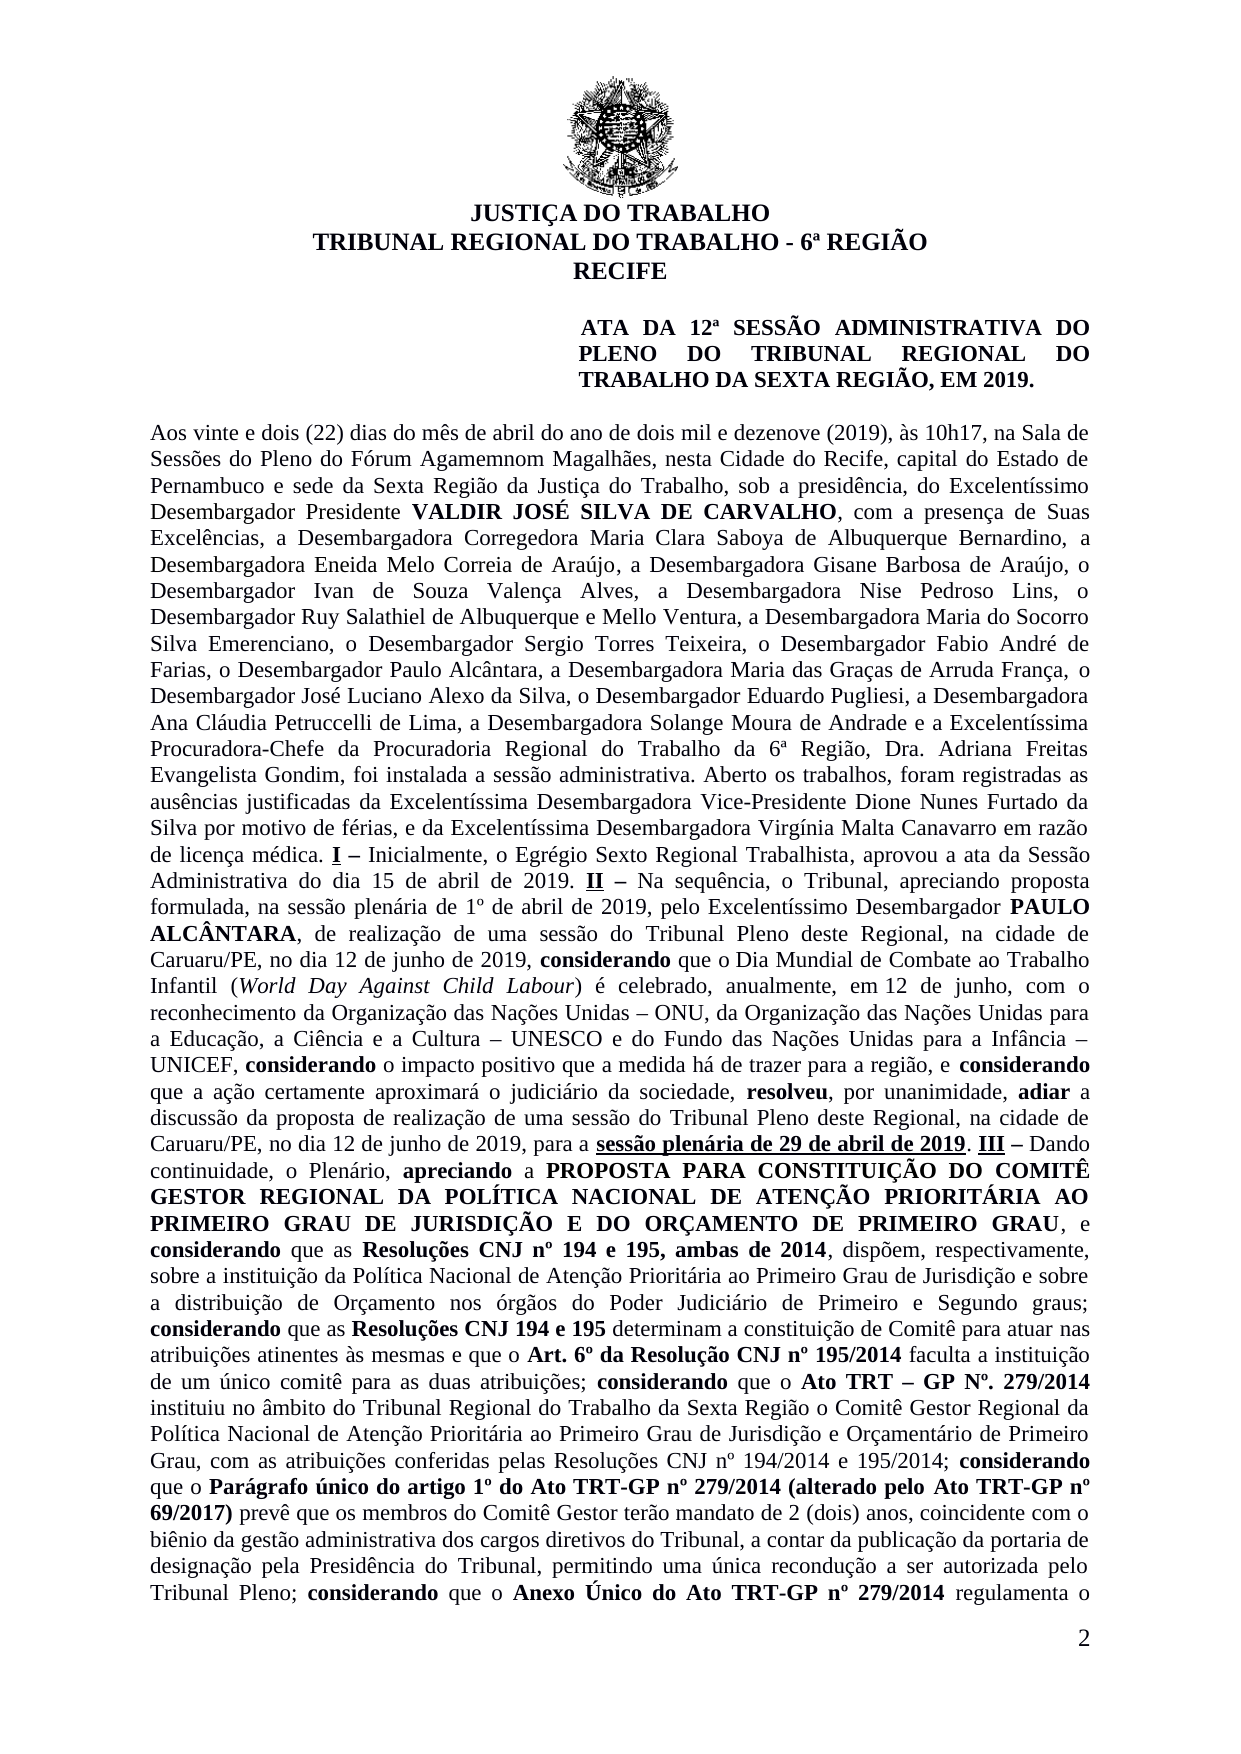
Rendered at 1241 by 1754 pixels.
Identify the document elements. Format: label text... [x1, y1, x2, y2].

text ATA DA 12ª SESSÃO ADMINISTRATIVA DO PLENO DO TRIBUNAL REGIONAL DO TRABALHO DA SEXTA REGIÃO, EM 2019. [578, 313, 1091, 393]
picture [560, 73, 681, 199]
text Aos vinte e dois (22) dias do mês de abril do ano de dois mil e dezenove (2019), às 10h17, na Sala de Sessões do Pleno do Fórum Agamemnom Magalhães, nesta Cidade do Recife, capital do Estado de Pernambuco e sede da Sexta Região da Justiça do Trabalho, sob a presidência, do Excelentíssimo Desembargador Presidente VALDIR JOSÉ SILVA DE CARVALHO, com a presença de Suas Excelências, a Desembargadora Corregedora Maria Clara Saboya de Albuquerque Bernardino, a Desembargadora Eneida Melo Correia de Araújo, a Desembargadora Gisane Barbosa de Araújo, o Desembargador Ivan de Souza Valença Alves, a Desembargadora Nise Pedroso Lins, o Desembargador Ruy Salathiel de Albuquerque e Mello Ventura, a Desembargadora Maria do Socorro Silva Emerenciano, o Desembargador Sergio Torres Teixeira, o Desembargador Fabio André de Farias, o Desembargador Paulo Alcântara, a Desembargadora Maria das Graças de Arruda França, o Desembargador José Luciano Alexo da Silva, o Desembargador Eduardo Pugliesi, a Desembargadora Ana Cláudia Petruccelli de Lima, a Desembargadora Solange Moura de Andrade e a Excelentíssima Procuradora-Chefe da Procuradoria Regional do Trabalho da 6ª Região, Dra. Adriana Freitas Evangelista Gondim, foi instalada a sessão administrativa. Aberto os trabalhos, foram registradas as ausências justificadas da Excelentíssima Desembargadora Vice-Presidente Dione Nunes Furtado da Silva por motivo de férias, e da Excelentíssima Desembargadora Virgínia Malta Canavarro em razão de licença médica. I – Inicialmente, o Egrégio Sexto Regional Trabalhista, aprovou a ata da Sessão Administrativa do dia 15 de abril de 2019. II – Na sequência, o Tribunal, apreciando proposta formulada, na sessão plenária de 1º de abril de 2019, pelo Excelentíssimo Desembargador PAULO ALCÂNTARA, de realização de uma sessão do Tribunal Pleno deste Regional, na cidade de Caruaru/PE, no dia 12 de junho de 2019, considerando que o Dia Mundial de Combate ao Trabalho Infantil (World Day Against Child Labour) é celebrado, anualmente, em 12 de junho, com o reconhecimento da Organização das Nações Unidas – ONU, da Organização das Nações Unidas para a Educação, a Ciência e a Cultura – UNESCO e do Fundo das Nações Unidas para a Infância – UNICEF, considerando o impacto positivo que a medida há de trazer para a região, e considerando que a ação certamente aproximará o judiciário da sociedade, resolveu, por unanimidade, adiar a discussão da proposta de realização de uma sessão do Tribunal Pleno deste Regional, na cidade de Caruaru/PE, no dia 12 de junho de 2019, para a sessão plenária de 29 de abril de 2019. III – Dando continuidade, o Plenário, apreciando a PROPOSTA PARA CONSTITUIÇÃO DO COMITÊ GESTOR REGIONAL DA POLÍTICA NACIONAL DE ATENÇÃO PRIORITÁRIA AO PRIMEIRO GRAU DE JURISDIÇÃO E DO ORÇAMENTO DE PRIMEIRO GRAU, e considerando que as Resoluções CNJ nº 194 e 195, ambas de 2014, dispõem, respectivamente, sobre a instituição da Política Nacional de Atenção Prioritária ao Primeiro Grau de Jurisdição e sobre a distribuição de Orçamento nos órgãos do Poder Judiciário de Primeiro e Segundo graus; considerando que as Resoluções CNJ 194 e 195 determinam a constituição de Comitê para atuar nas atribuições atinentes às mesmas e que o Art. 6º da Resolução CNJ nº 195/2014 faculta a instituição de um único comitê para as duas atribuições; considerando que o Ato TRT – GP Nº. 279/2014 instituiu no âmbito do Tribunal Regional do Trabalho da Sexta Região o Comitê Gestor Regional da Política Nacional de Atenção Prioritária ao Primeiro Grau de Jurisdição e Orçamentário de Primeiro Grau, com as atribuições conferidas pelas Resoluções CNJ nº 194/2014 e 195/2014; considerando que o Parágrafo único do artigo 1º do Ato TRT-GP nº 279/2014 (alterado pelo Ato TRT-GP nº 69/2017) prevê que os membros do Comitê Gestor terão mandato de 2 (dois) anos, coincidente com o biênio da gestão administrativa dos cargos diretivos do Tribunal, a contar da publicação da portaria de designação pela Presidência do Tribunal, permitindo uma única recondução a ser autorizada pelo Tribunal Pleno; considerando que o Anexo Único do Ato TRT-GP nº 279/2014 regulamenta o [150, 419, 1090, 1605]
